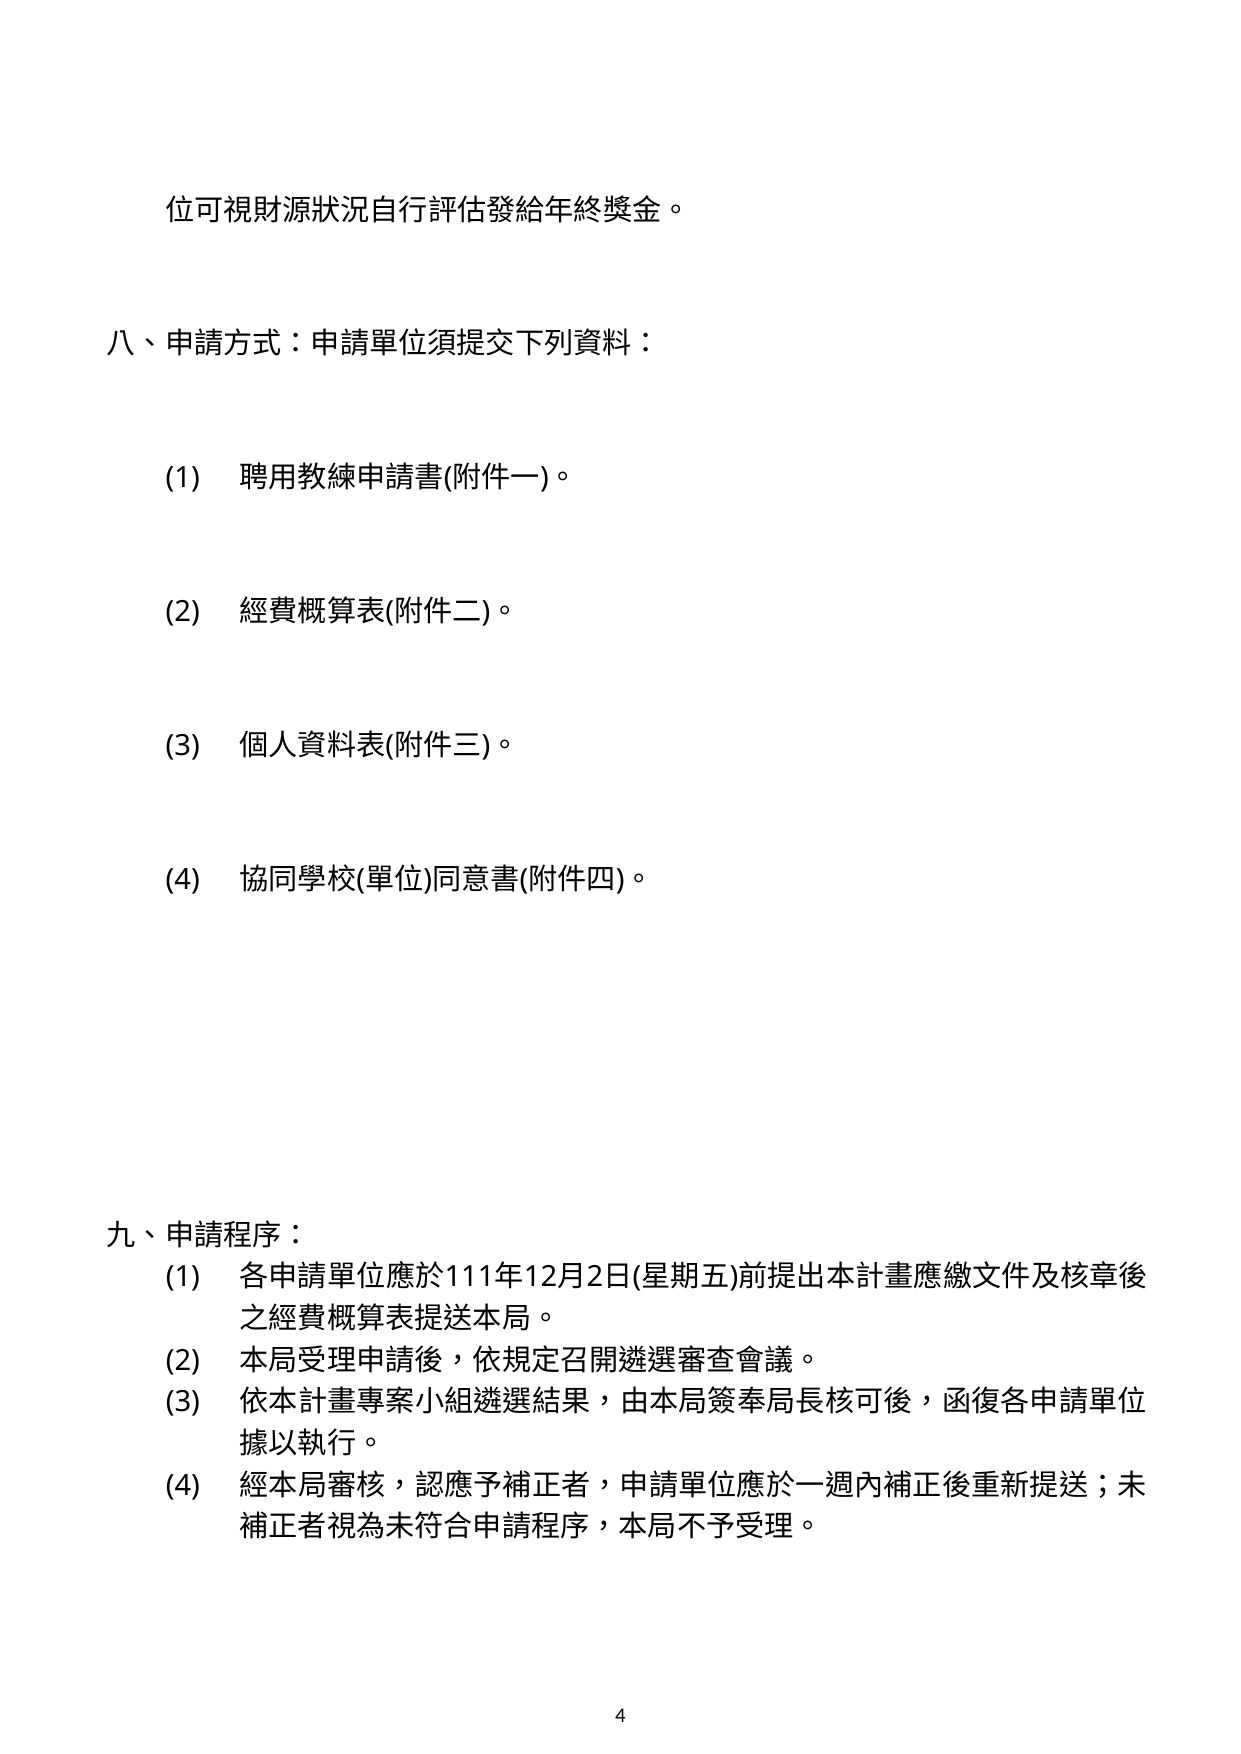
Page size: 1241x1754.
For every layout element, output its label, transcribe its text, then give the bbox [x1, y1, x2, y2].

list 依本計畫專案小組遴選結果，由本局簽奉局長核可後，函復各申請單位據以執行。 [166, 1378, 1149, 1462]
list 本局受理申請後，依規定召開遴選審查會議。 [166, 1337, 1149, 1378]
text 由本局補助聘用單位每月教練薪資新臺幣(下同)4萬5,000元(含應扣繳之勞保、健保及提撥勞退金等)，並由聘用單位按月撥付，無年終獎金；惟各聘用單位可視財源狀況自行評估發給年終獎金。 [165, 140, 1134, 274]
text 九、申請程序： [106, 1212, 1134, 1253]
list 經費概算表(附件二)。 [165, 542, 1134, 676]
list 經本局審核，認應予補正者，申請單位應於一週內補正後重新提送；未補正者視為未符合申請程序，本局不予受理。 [166, 1462, 1149, 1545]
text 八、申請方式：申請單位須提交下列資料： [106, 274, 1134, 408]
list 個人資料表(附件三)。 [165, 676, 1134, 810]
list 協同學校(單位)同意書(附件四)。 [165, 810, 1134, 944]
list 聘用教練申請書(附件一)。 [165, 408, 1134, 542]
list 各申請單位應於111年12月2日(星期五)前提出本計畫應繳文件及核章後之經費概算表提送本局。 [166, 1253, 1149, 1337]
